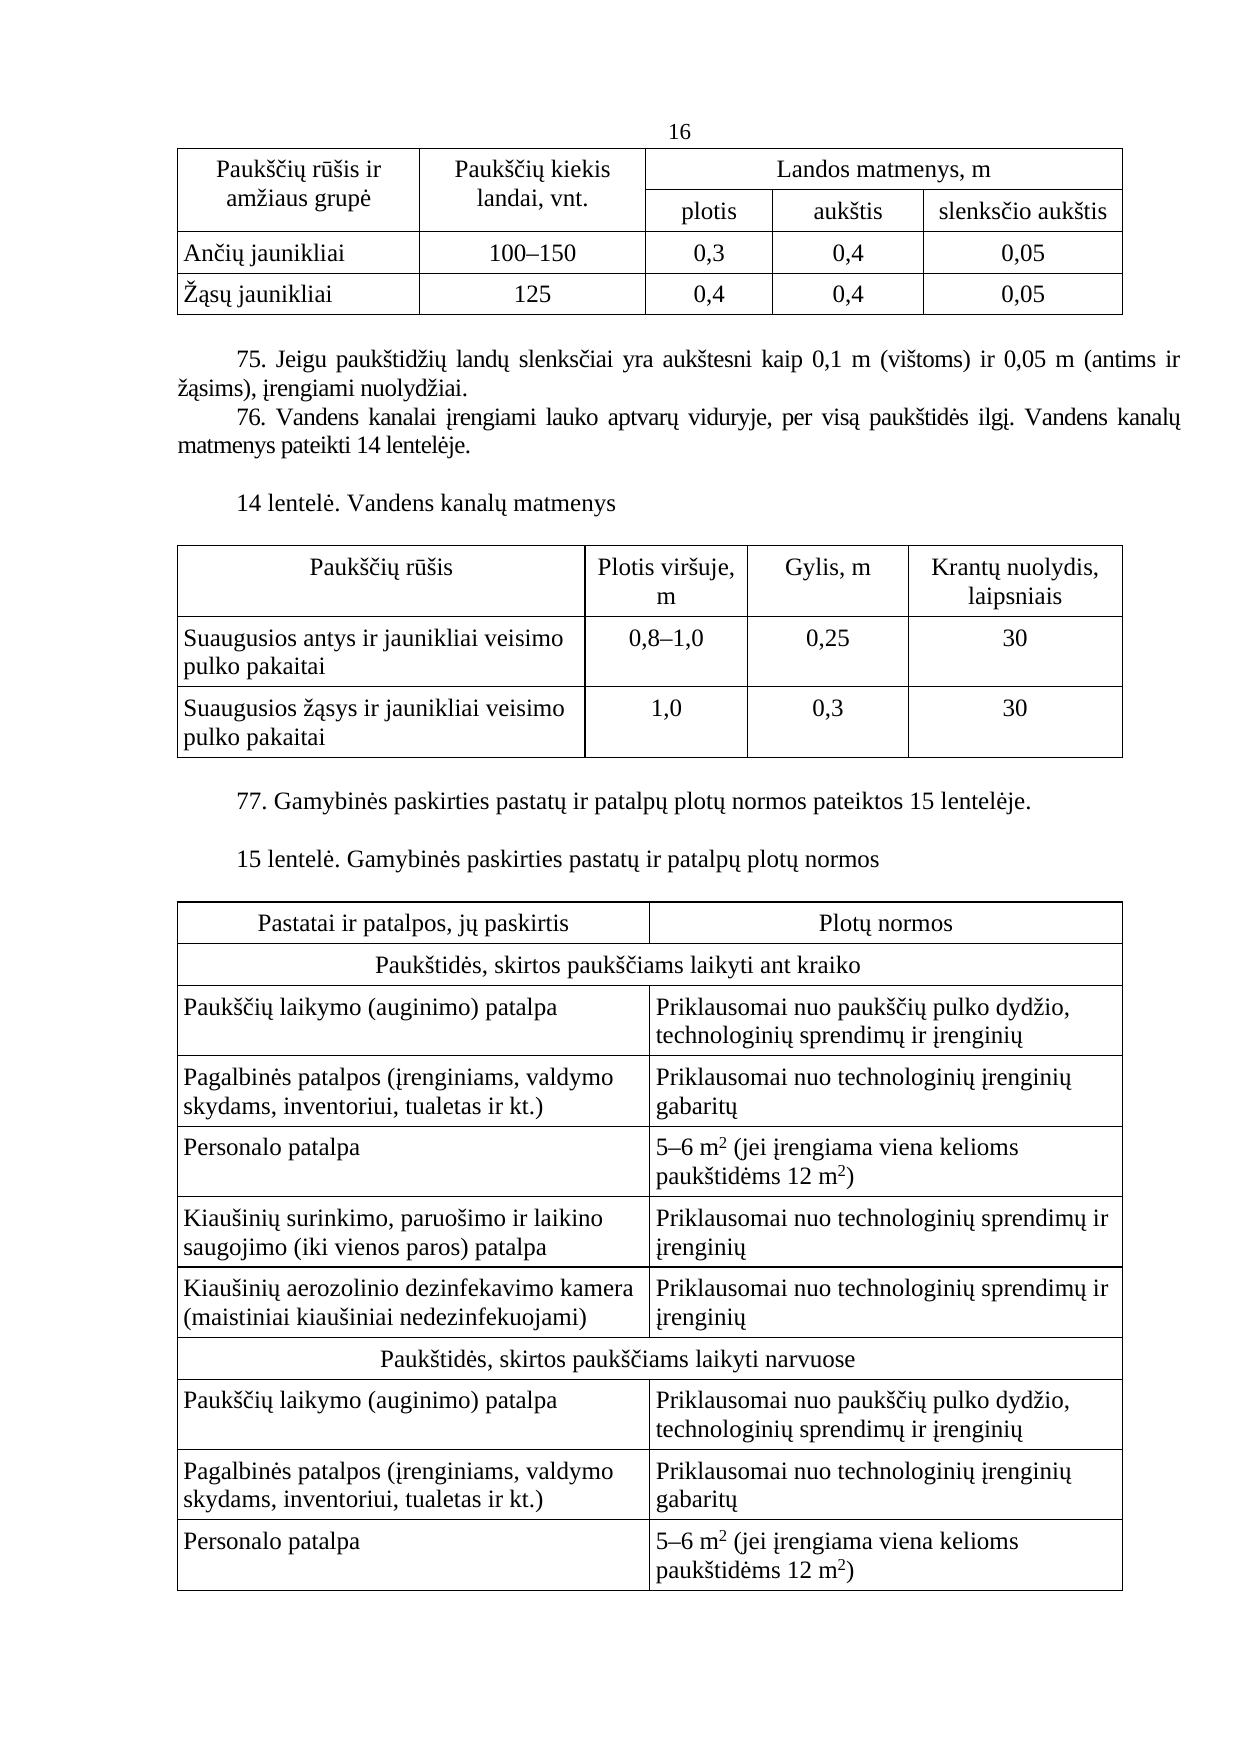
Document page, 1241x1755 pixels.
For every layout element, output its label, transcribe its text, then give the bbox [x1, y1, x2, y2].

table_cell 30 [909, 687, 1122, 757]
table_cell Priklausomai nuo technologinių sprendimų ir įrenginių [650, 1268, 1122, 1337]
text 75. Jeigu paukštidžių landų slenksčiai yra aukštesni kaip 0,1 m (vištoms) ir 0,05 m (antims ir žąsims), įrengiami nuolydžiai. [177, 344, 1181, 402]
table_cell Priklausomai nuo technologinių sprendimų ir įrenginių [650, 1197, 1122, 1266]
table_cell Priklausomai nuo technologinių įrenginių gabaritų [650, 1450, 1122, 1519]
table_cell plotis [646, 190, 772, 231]
table_cell 0,4 [773, 274, 923, 314]
table_cell slenksčio aukštis [924, 190, 1122, 231]
table_cell Paukštidės, skirtos paukščiams laikyti ant kraiko [178, 944, 1058, 985]
table_cell Paukštidės, skirtos paukščiams laikyti narvuose [178, 1338, 1058, 1378]
table_cell Suaugusios žąsys ir jaunikliai veisimo pulko pakaitai [178, 687, 584, 757]
table_cell aukštis [773, 190, 923, 231]
table_cell Priklausomai nuo paukščių pulko dydžio, technologinių sprendimų ir įrenginių [650, 986, 1122, 1055]
table_header Landos matmenys, m [646, 149, 1122, 189]
table_header Pastatai ir patalpos, jų paskirtis [178, 903, 649, 943]
table_cell Kiaušinių surinkimo, paruošimo ir laikino saugojimo (iki vienos paros) patalpa [178, 1197, 649, 1266]
table_cell Pagalbinės patalpos (įrenginiams, valdymo skydams, inventoriui, tualetas ir kt.) [178, 1450, 649, 1519]
table_cell 125 [420, 274, 645, 314]
table_cell 30 [909, 617, 1122, 686]
table_header Paukščių rūšis ir amžiaus grupė [178, 149, 419, 231]
table_cell 5–6 m2 (jei įrengiama viena kelioms paukštidėms 12 m2) [650, 1520, 1122, 1590]
text 15 lentelė. Gamybinės paskirties pastatų ir patalpų plotų normos [177, 844, 1181, 873]
table_cell 5–6 m2 (jei įrengiama viena kelioms paukštidėms 12 m2) [650, 1127, 1122, 1196]
table_cell Priklausomai nuo technologinių įrenginių gabaritų [650, 1056, 1122, 1126]
table_cell 0,05 [924, 274, 1122, 314]
table_cell Suaugusios antys ir jaunikliai veisimo pulko pakaitai [178, 617, 584, 686]
table_cell 0,8–1,0 [586, 617, 747, 686]
text 77. Gamybinės paskirties pastatų ir patalpų plotų normos pateiktos 15 lentelėje. [177, 786, 1181, 815]
table_header Plotų normos [650, 903, 1122, 943]
table_header Krantų nuolydis, laipsniais [909, 546, 1122, 616]
table_header Paukščių kiekis landai, vnt. [420, 149, 645, 231]
text 76. Vandens kanalai įrengiami lauko aptvarų viduryje, per visą paukštidės ilgį. Vandens kanalų matmenys pateikti 14 lentelėje. [177, 402, 1181, 459]
table_cell Personalo patalpa [178, 1520, 649, 1590]
table_cell [1059, 1338, 1122, 1378]
table_cell 0,3 [748, 687, 908, 757]
table_cell Paukščių laikymo (auginimo) patalpa [178, 1380, 649, 1449]
table_cell 0,25 [748, 617, 908, 686]
table_cell Paukščių laikymo (auginimo) patalpa [178, 986, 649, 1055]
table_cell Ančių jaunikliai [178, 232, 419, 273]
table_cell 100–150 [420, 232, 645, 273]
table_cell 1,0 [586, 687, 747, 757]
table_cell Žąsų jaunikliai [178, 274, 419, 314]
table_cell 0,4 [773, 232, 923, 273]
text 14 lentelė. Vandens kanalų matmenys [177, 488, 1181, 517]
table_header Plotis viršuje, m [586, 546, 747, 616]
table_cell Kiaušinių aerozolinio dezinfekavimo kamera (maistiniai kiaušiniai nedezinfekuojami) [178, 1268, 649, 1337]
table_header Gylis, m [748, 546, 908, 616]
table_cell 0,4 [646, 274, 772, 314]
table_cell 0,05 [924, 232, 1122, 273]
table_header Paukščių rūšis [178, 546, 584, 616]
table_cell Pagalbinės patalpos (įrenginiams, valdymo skydams, inventoriui, tualetas ir kt.) [178, 1056, 649, 1126]
table_cell 0,3 [646, 232, 772, 273]
table_cell Priklausomai nuo paukščių pulko dydžio, technologinių sprendimų ir įrenginių [650, 1380, 1122, 1449]
table_cell [1059, 944, 1122, 985]
table_cell Personalo patalpa [178, 1127, 649, 1196]
